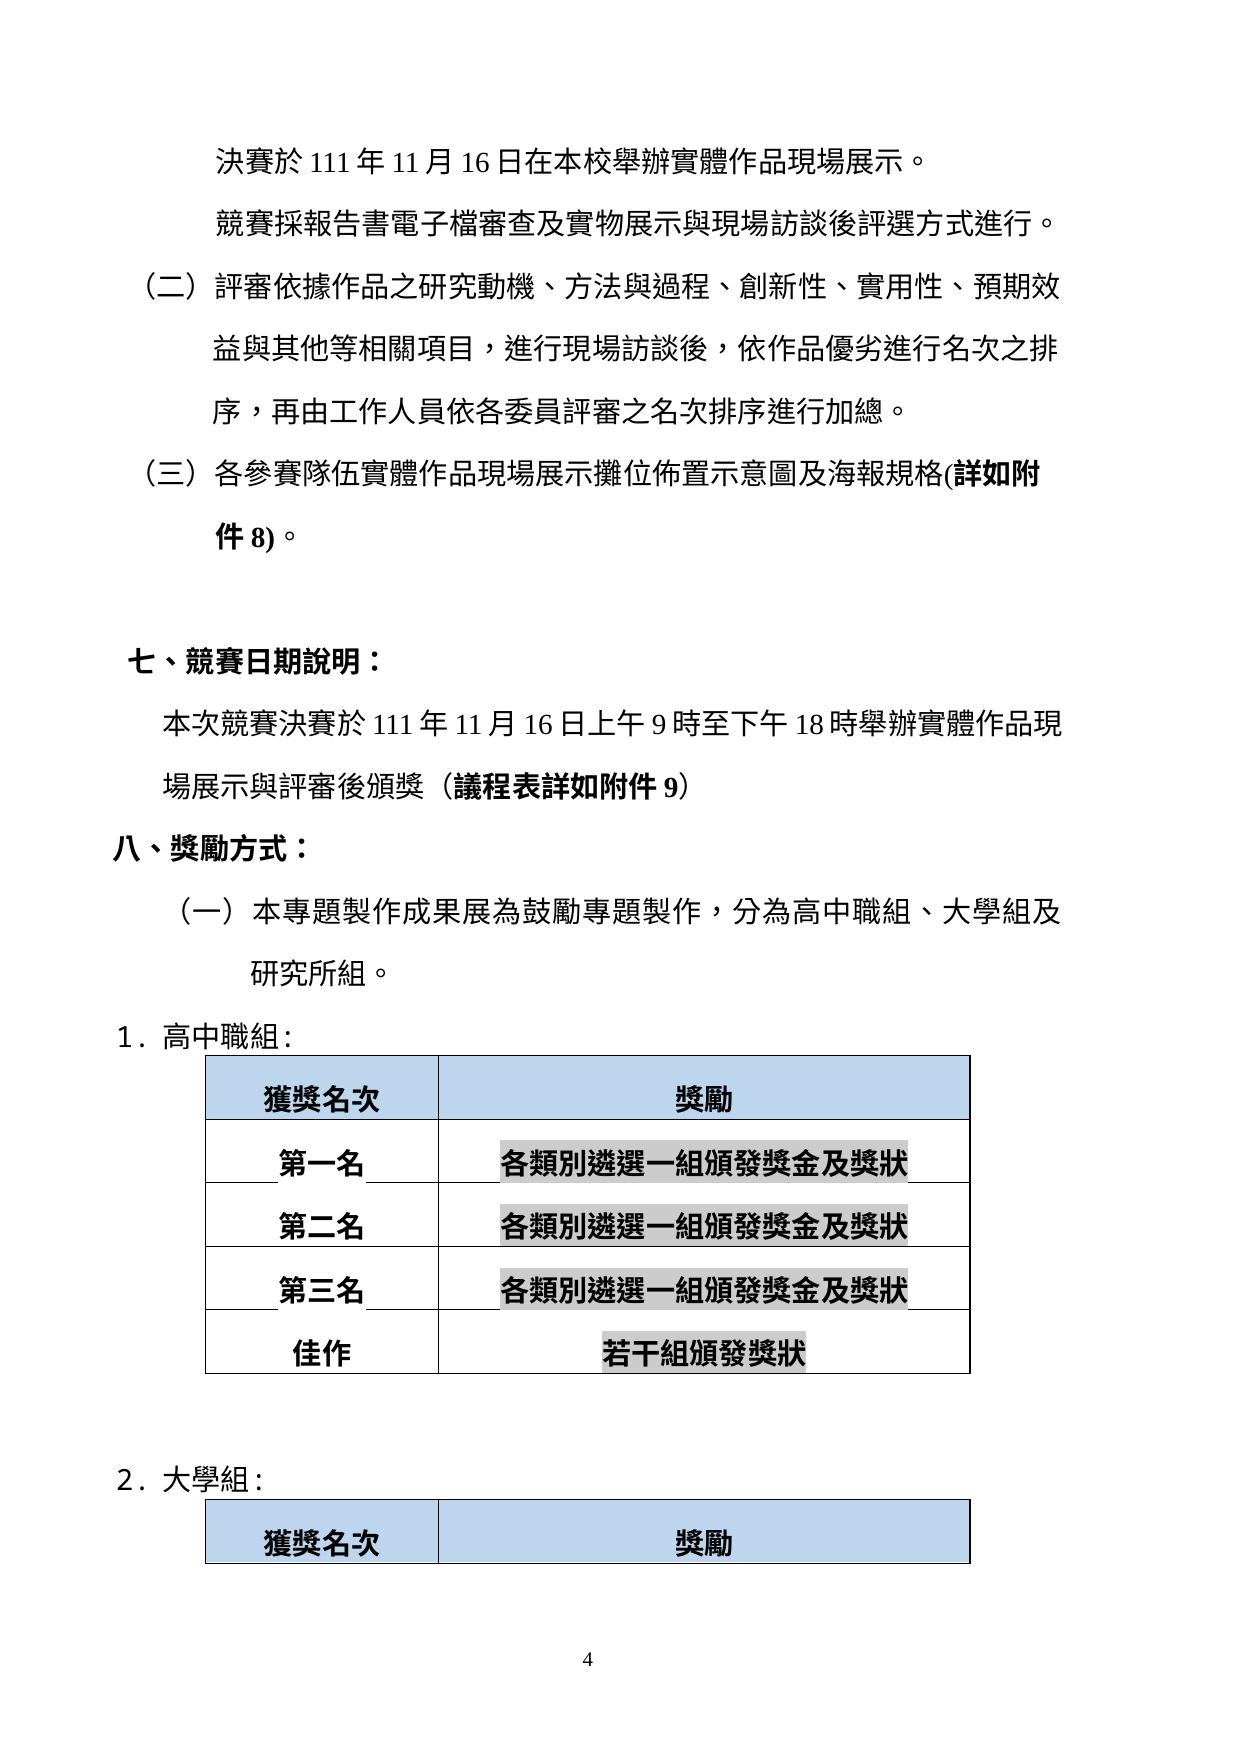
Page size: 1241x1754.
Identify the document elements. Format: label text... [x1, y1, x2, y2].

table_cell 若干組頒發獎狀 [439, 1310, 969, 1373]
text 八、獎勵方式： [112, 805, 1063, 868]
text 本次競賽決賽於111年11月16日上午9時至下午18時舉辦實體作品現場展示與評審後頒獎（議程表詳如附件9） [162, 680, 1063, 805]
text （一）本專題製作成果展為鼓勵專題製作，分為高中職組、大學組及研究所組。 [162, 868, 1063, 993]
table_header 獲獎名次 [206, 1056, 438, 1119]
table_cell 第三名 [206, 1247, 438, 1309]
table_header 獲獎名次 [206, 1500, 438, 1562]
table_cell 各類別遴選一組頒發獎金及獎狀 [439, 1247, 969, 1309]
text （二）評審依據作品之研究動機、方法與過程、創新性、實用性、預期效益與其他等相關項目，進行現場訪談後，依作品優劣進行名次之排序，再由工作人員依各委員評審之名次排序進行加總。 [127, 243, 1063, 430]
text （三）各參賽隊伍實體作品現場展示攤位佈置示意圖及海報規格(詳如附件8)。 [127, 430, 1063, 555]
table_cell 各類別遴選一組頒發獎金及獎狀 [439, 1183, 969, 1246]
list 大學組: [112, 1436, 1063, 1499]
list 高中職組: [112, 993, 1063, 1055]
table_cell 各類別遴選一組頒發獎金及獎狀 [439, 1120, 969, 1182]
table_cell 第一名 [206, 1120, 438, 1182]
text 七、競賽日期說明： [127, 618, 1063, 680]
list 本競賽分兩階段進行，初賽報名截止:111年10月11日(初審結果於10月18日後公告於國立虎尾科技大學研發處網站-證照競賽區)；決賽於111年11月16日在本校舉辦實體作品現場展示。 競賽採報告書電子檔審查及實物展示與現場訪談後評選方式進行。 [127, 118, 1063, 243]
table_cell 佳作 [206, 1310, 438, 1373]
table_cell 第二名 [206, 1183, 438, 1246]
table_header 獎勵 [439, 1500, 969, 1562]
table_header 獎勵 [439, 1056, 969, 1119]
